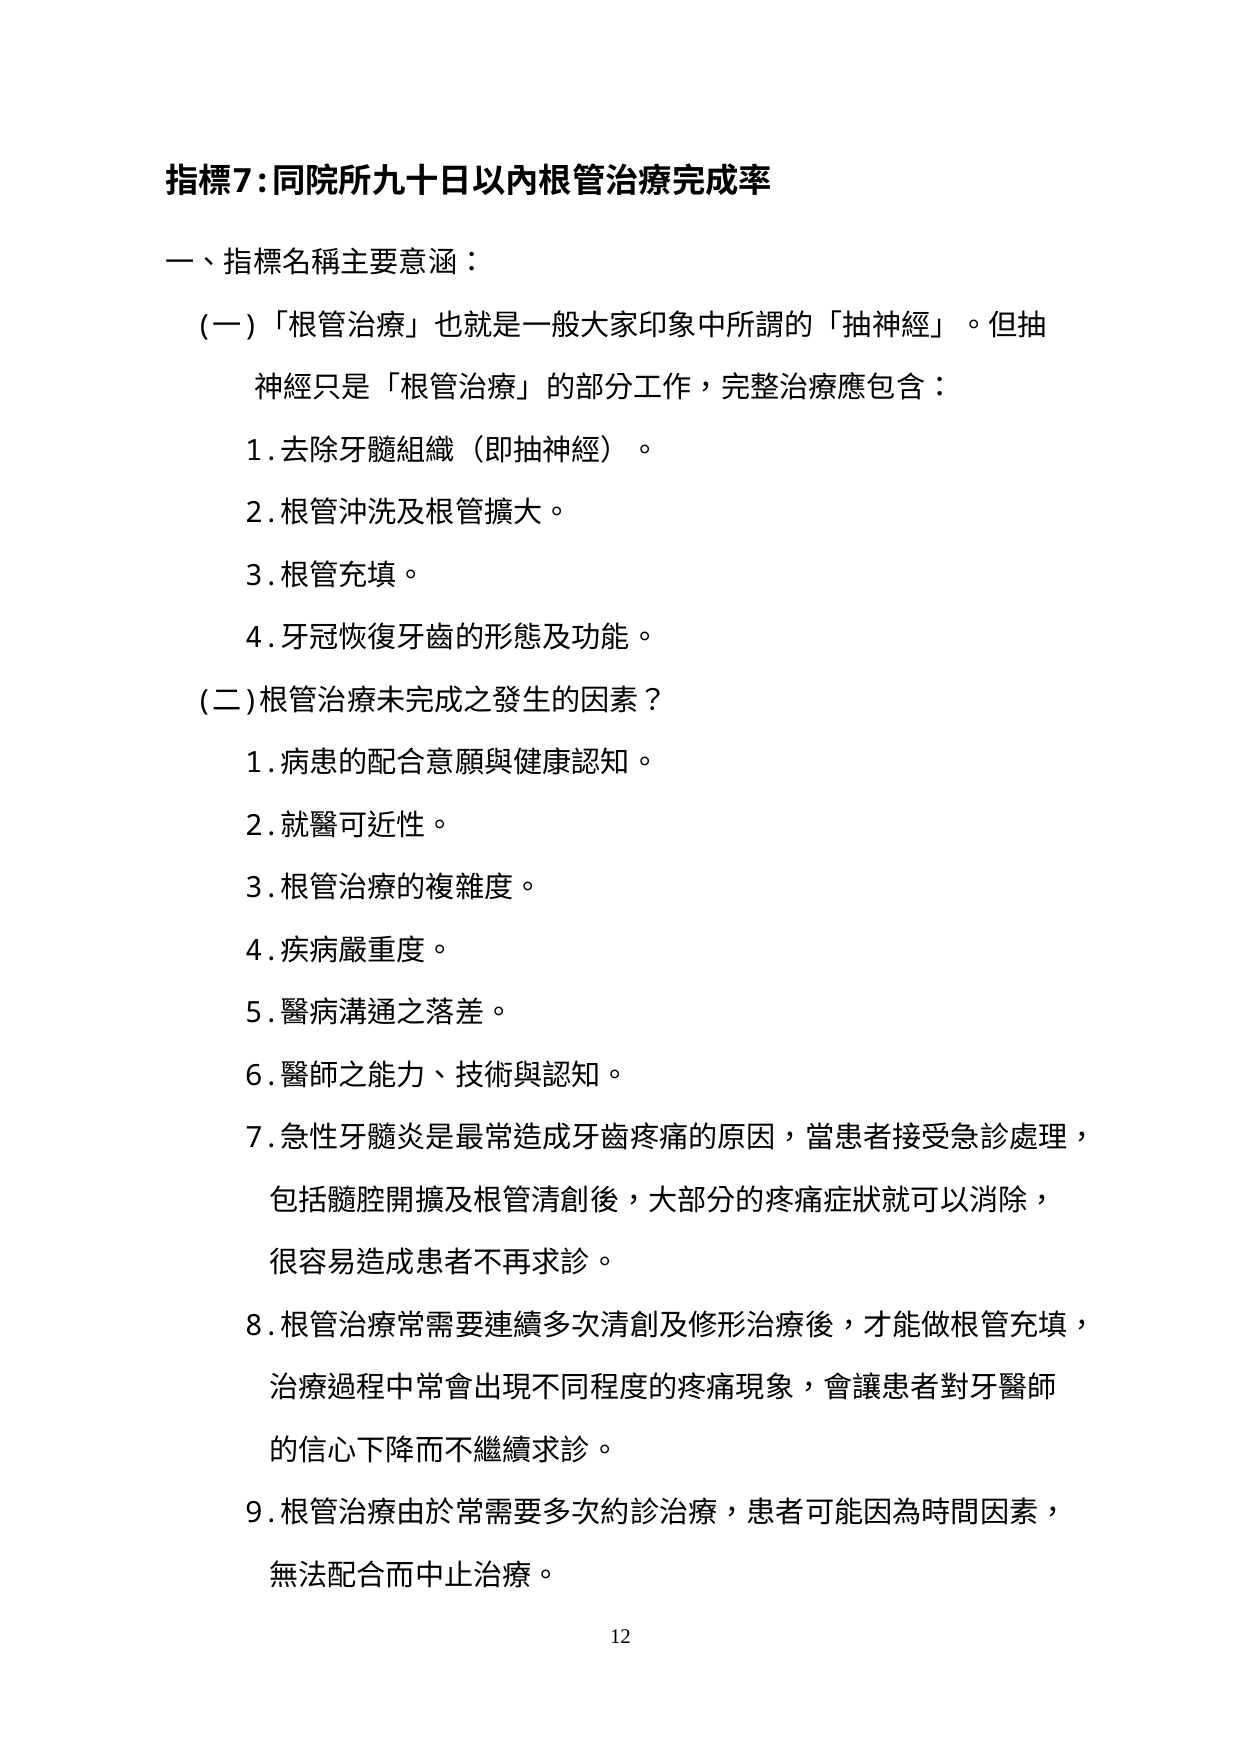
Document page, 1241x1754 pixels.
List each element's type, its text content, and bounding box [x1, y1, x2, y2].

text 4.疾病嚴重度。 [210, 906, 1075, 968]
text 7.急性牙髓炎是最常造成牙齒疼痛的原因，當患者接受急診處理，包括髓腔開擴及根管清創後，大部分的疼痛症狀就可以消除，很容易造成患者不再求診。 [210, 1093, 1075, 1281]
text 1.去除牙髓組織（即抽神經）。 [210, 406, 1075, 468]
subtitle (一)「根管治療」也就是一般大家印象中所謂的「抽神經」。但抽神經只是「根管治療」的部分工作，完整治療應包含： [195, 281, 1075, 406]
text 4.牙冠恢復牙齒的形態及功能。 [210, 593, 1075, 656]
text 5.醫病溝通之落差。 [210, 968, 1075, 1031]
text 2.就醫可近性。 [210, 781, 1075, 843]
text 1.病患的配合意願與健康認知。 [210, 718, 1075, 781]
text 3.根管充填。 [210, 531, 1075, 593]
subtitle 一、指標名稱主要意涵： [165, 218, 1075, 281]
text 9.根管治療由於常需要多次約診治療，患者可能因為時間因素，無法配合而中止治療。 [210, 1468, 1075, 1593]
text 2.根管沖洗及根管擴大。 [210, 468, 1075, 531]
text 3.根管治療的複雜度。 [210, 843, 1075, 906]
subtitle (二)根管治療未完成之發生的因素？ [195, 656, 1075, 718]
text 8.根管治療常需要連續多次清創及修形治療後，才能做根管充填，治療過程中常會出現不同程度的疼痛現象，會讓患者對牙醫師的信心下降而不繼續求診。 [210, 1281, 1075, 1468]
text 6.醫師之能力、技術與認知。 [210, 1031, 1075, 1093]
subtitle 指標7:同院所九十日以內根管治療完成率 [165, 137, 1075, 199]
